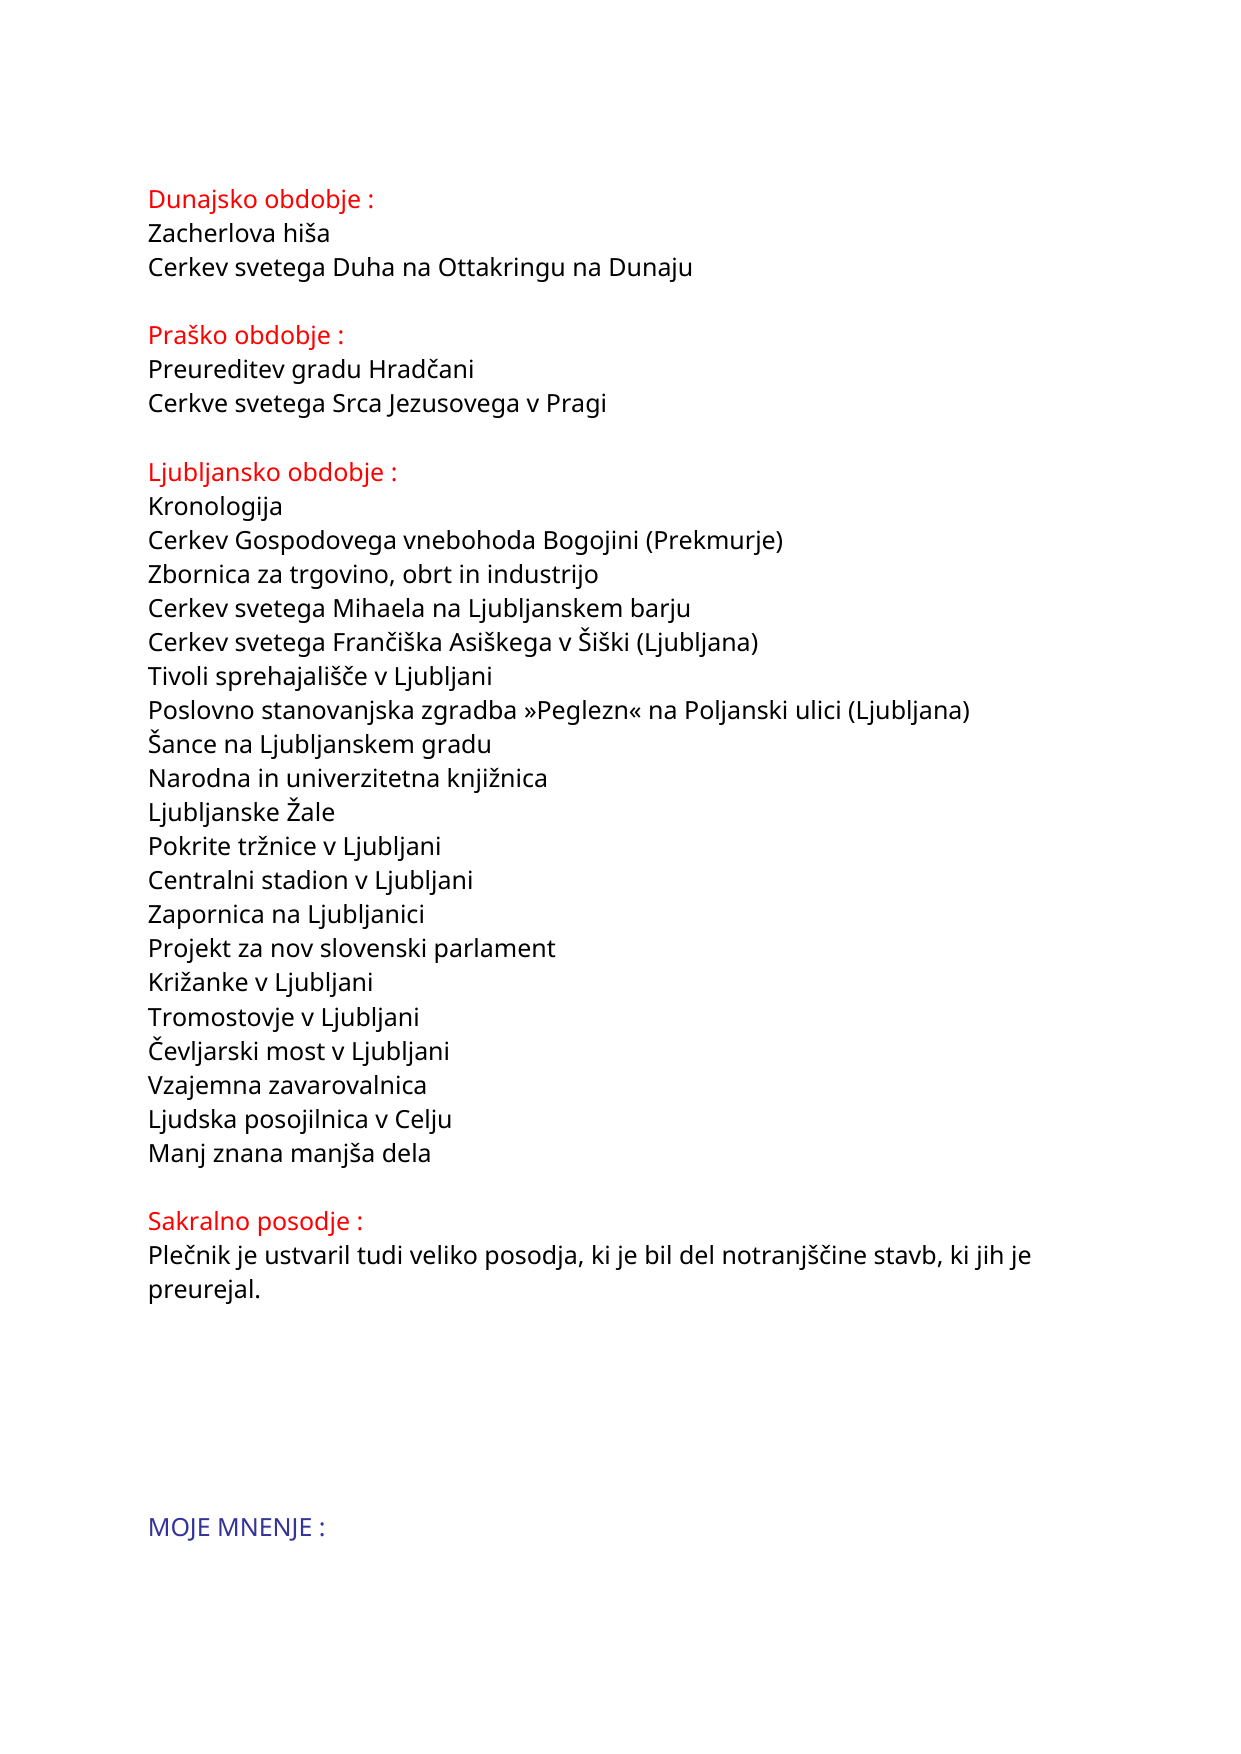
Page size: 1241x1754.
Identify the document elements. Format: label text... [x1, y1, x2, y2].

text Pokrite tržnice v Ljubljani [148, 829, 1093, 863]
text Dunajsko obdobje : [148, 182, 1093, 216]
text Šance na Ljubljanskem gradu [148, 727, 1093, 761]
text Cerkve svetega Srca Jezusovega v Pragi [148, 386, 1093, 420]
text Ljudska posojilnica v Celju [148, 1101, 1093, 1135]
text Križanke v Ljubljani [148, 965, 1093, 999]
text Centralni stadion v Ljubljani [148, 863, 1093, 897]
text Cerkev svetega Mihaela na Ljubljanskem barju [148, 590, 1093, 624]
text Zapornica na Ljubljanici [148, 897, 1093, 931]
text Projekt za nov slovenski parlament [148, 931, 1093, 965]
text Čevljarski most v Ljubljani [148, 1033, 1093, 1067]
text Tromostovje v Ljubljani [148, 999, 1093, 1033]
text Ljubljansko obdobje : [148, 454, 1093, 488]
text Cerkev svetega Frančiška Asiškega v Šiški (Ljubljana) [148, 624, 1093, 658]
text Kronologija [148, 488, 1093, 522]
text Preureditev gradu Hradčani [148, 352, 1093, 386]
text Sakralno posodje : [148, 1203, 1093, 1238]
text Praško obdobje : [148, 318, 1093, 352]
text Manj znana manjša dela [148, 1135, 1093, 1169]
text Narodna in univerzitetna knjižnica [148, 761, 1093, 795]
text Tivoli sprehajališče v Ljubljani [148, 658, 1093, 693]
text Ljubljanske Žale [148, 795, 1093, 829]
text Zacherlova hiša [148, 216, 1093, 250]
text Poslovno stanovanjska zgradba »Peglezn« na Poljanski ulici (Ljubljana) [148, 693, 1093, 727]
text MOJE MNENJE : [148, 1510, 1093, 1544]
text Vzajemna zavarovalnica [148, 1067, 1093, 1101]
text Cerkev Gospodovega vnebohoda Bogojini (Prekmurje) [148, 522, 1093, 556]
text Zbornica za trgovino, obrt in industrijo [148, 556, 1093, 590]
text Plečnik je ustvaril tudi veliko posodja, ki je bil del notranjščine stavb, ki jih je preurejal. [148, 1238, 1093, 1306]
text Cerkev svetega Duha na Ottakringu na Dunaju [148, 250, 1093, 284]
